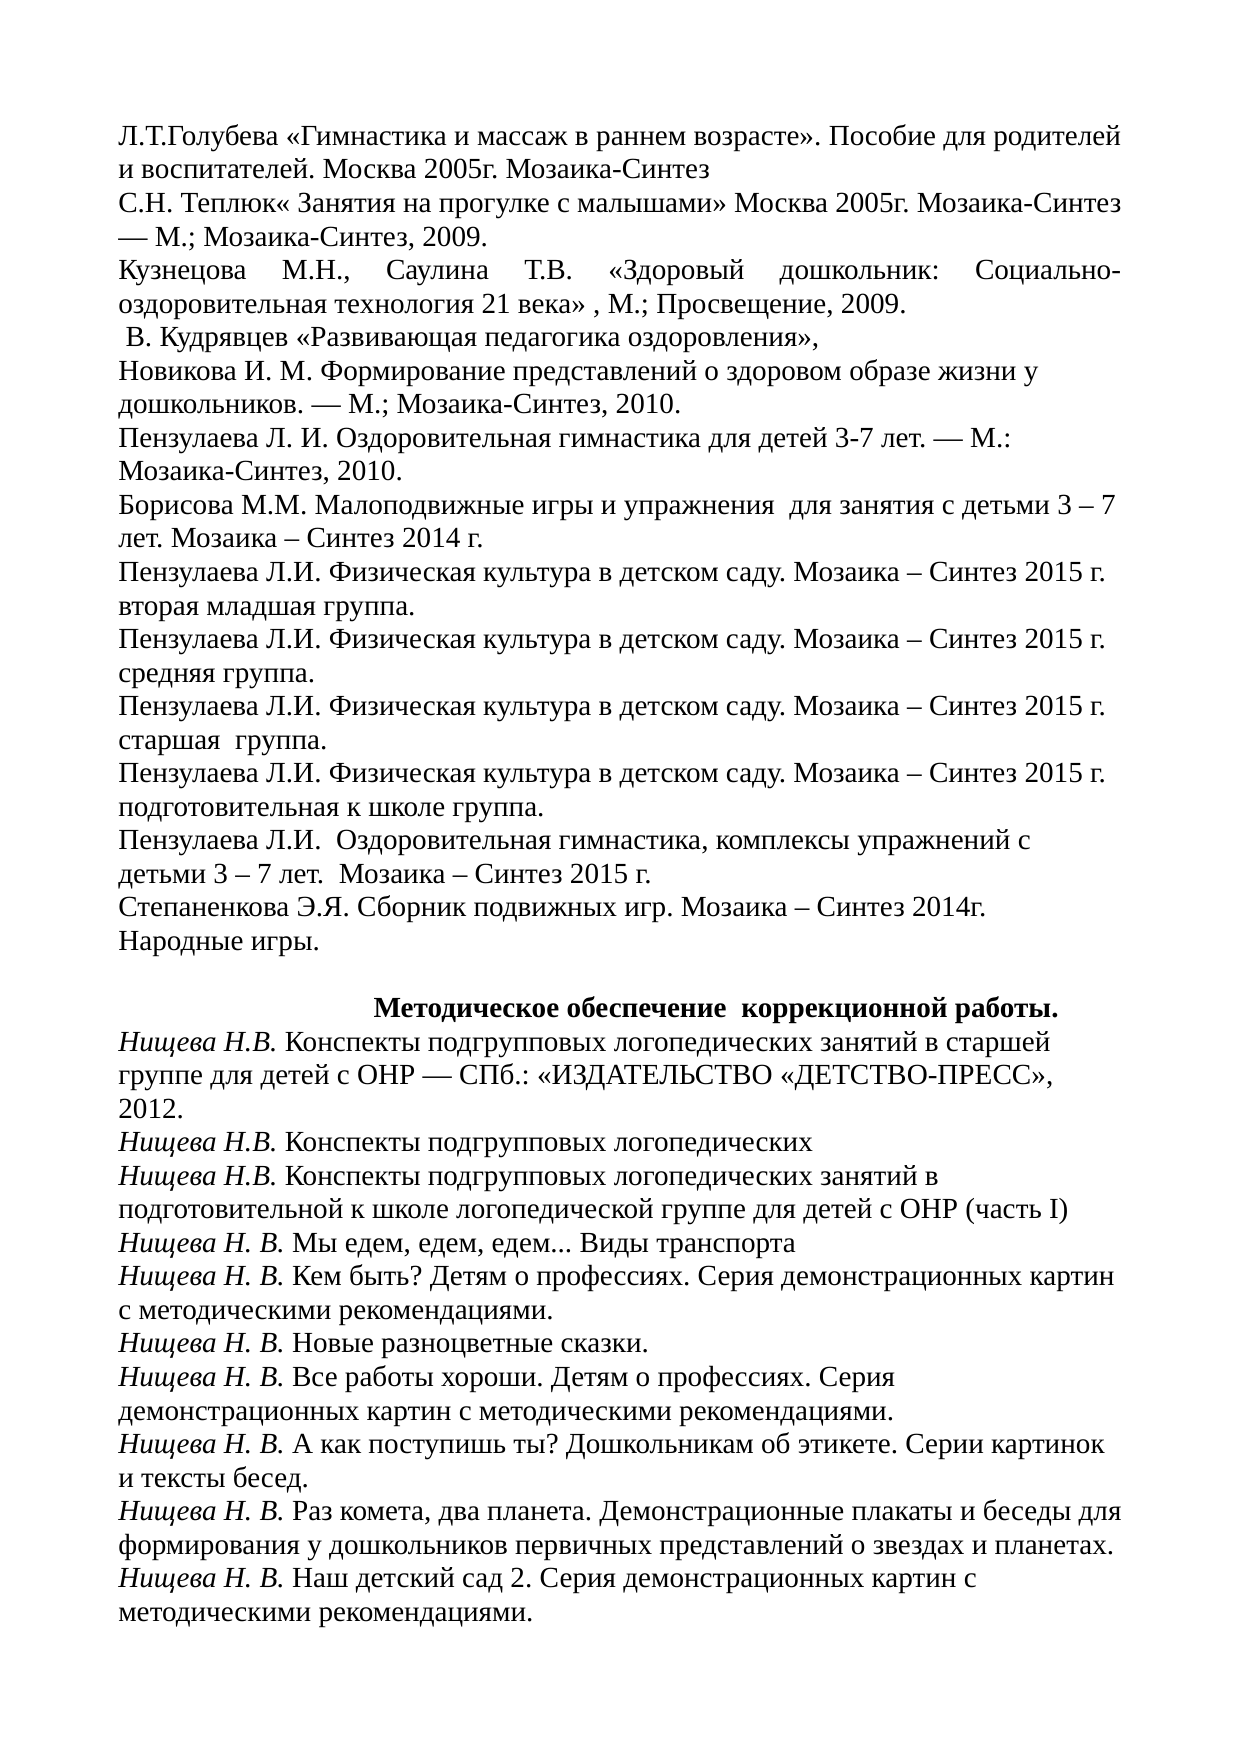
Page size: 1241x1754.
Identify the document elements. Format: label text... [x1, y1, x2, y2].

text Нищева Н.В. Конспекты подгрупповых логопедических [118, 1124, 1122, 1158]
text Нищева Н. В. Все работы хороши. Детям о профессиях. Серия демонстрационных картин с методическими рекомендациями. [118, 1359, 1122, 1426]
text Нищева Н. В. Новые разноцветные сказки. [118, 1326, 1122, 1359]
text Народные игры. [118, 923, 1122, 957]
text Нищева Н.В. Конспекты подгрупповых логопедических занятий в подготовительной к школе логопедической группе для детей с ОНР (часть I) [118, 1158, 1122, 1225]
list Пензулаева Л.И. Физическая культура в детском саду. Мозаика – Синтез 2015 г. старшая группа. [81, 688, 1122, 755]
list Пензулаева Л.И. Оздоровительная гимнастика, комплексы упражнений с детьми 3 – 7 лет. Мозаика – Синтез 2015 г. [81, 822, 1122, 889]
text Кузнецова М.Н., Саулина Т.В. «Здоровый дошкольник: Социально-оздоровительная технология 21 века» , М.; Просвещение, 2009. [118, 252, 1122, 319]
text Новикова И. М. Формирование представлений о здоровом образе жизни у дошкольников. — М.; Мозаика-Синтез, 2010. [118, 353, 1122, 420]
text Нищева Н.В. Конспекты подгрупповых логопедических занятий в старшей группе для детей с ОНР — СПб.: «ИЗДАТЕЛЬСТВО «ДЕТСТВО-ПРЕСС», 2012. [118, 1024, 1122, 1124]
text Нищева Н. В. Кем быть? Детям о профессиях. Серия демонстрационных картин с методическими рекомендациями. [118, 1258, 1122, 1326]
text Нищева Н. В. Раз комета, два планета. Демонстрационные плакаты и беседы для формирования у дошкольников первичных представлений о звездах и планетах. [118, 1493, 1122, 1560]
text С.Н. Теплюк« Занятия на прогулке с малышами» Москва 2005г. Мозаика-Синтез — М.; Мозаика-Синтез, 2009. [118, 185, 1122, 252]
text В. Кудрявцев «Развивающая педагогика оздоровления», [118, 319, 1122, 353]
text Пензулаева Л. И. Оздоровительная гимнастика для детей 3-7 лет. — М.: Мозаика-Синтез, 2010. [118, 420, 1122, 487]
list Степаненкова Э.Я. Сборник подвижных игр. Мозаика – Синтез 2014г. [81, 889, 1122, 923]
list Борисова М.М. Малоподвижные игры и упражнения для занятия с детьми 3 – 7 лет. Мозаика – Синтез 2014 г. [118, 487, 1122, 554]
text Методическое обеспечение коррекционной работы. [118, 990, 1122, 1024]
text Нищева Н. В. Наш детский сад 2. Серия демонстрационных картин с методическими рекомендациями. [118, 1560, 1122, 1627]
list Пензулаева Л.И. Физическая культура в детском саду. Мозаика – Синтез 2015 г. подготовительная к школе группа. [81, 755, 1122, 822]
text Нищева Н. В. А как поступишь ты? Дошкольникам об этикете. Серии картинок и тексты бесед. [118, 1426, 1122, 1493]
list Пензулаева Л.И. Физическая культура в детском саду. Мозаика – Синтез 2015 г. средняя группа. [81, 621, 1122, 688]
list Пензулаева Л.И. Физическая культура в детском саду. Мозаика – Синтез 2015 г. вторая младшая группа. [81, 554, 1122, 621]
text Л.Т.Голубева «Гимнастика и массаж в раннем возрасте». Пособие для родителей и воспитателей. Москва 2005г. Мозаика-Синтез [118, 118, 1122, 185]
text Нищева Н. В. Мы едем, едем, едем... Виды транспорта [118, 1225, 1122, 1258]
